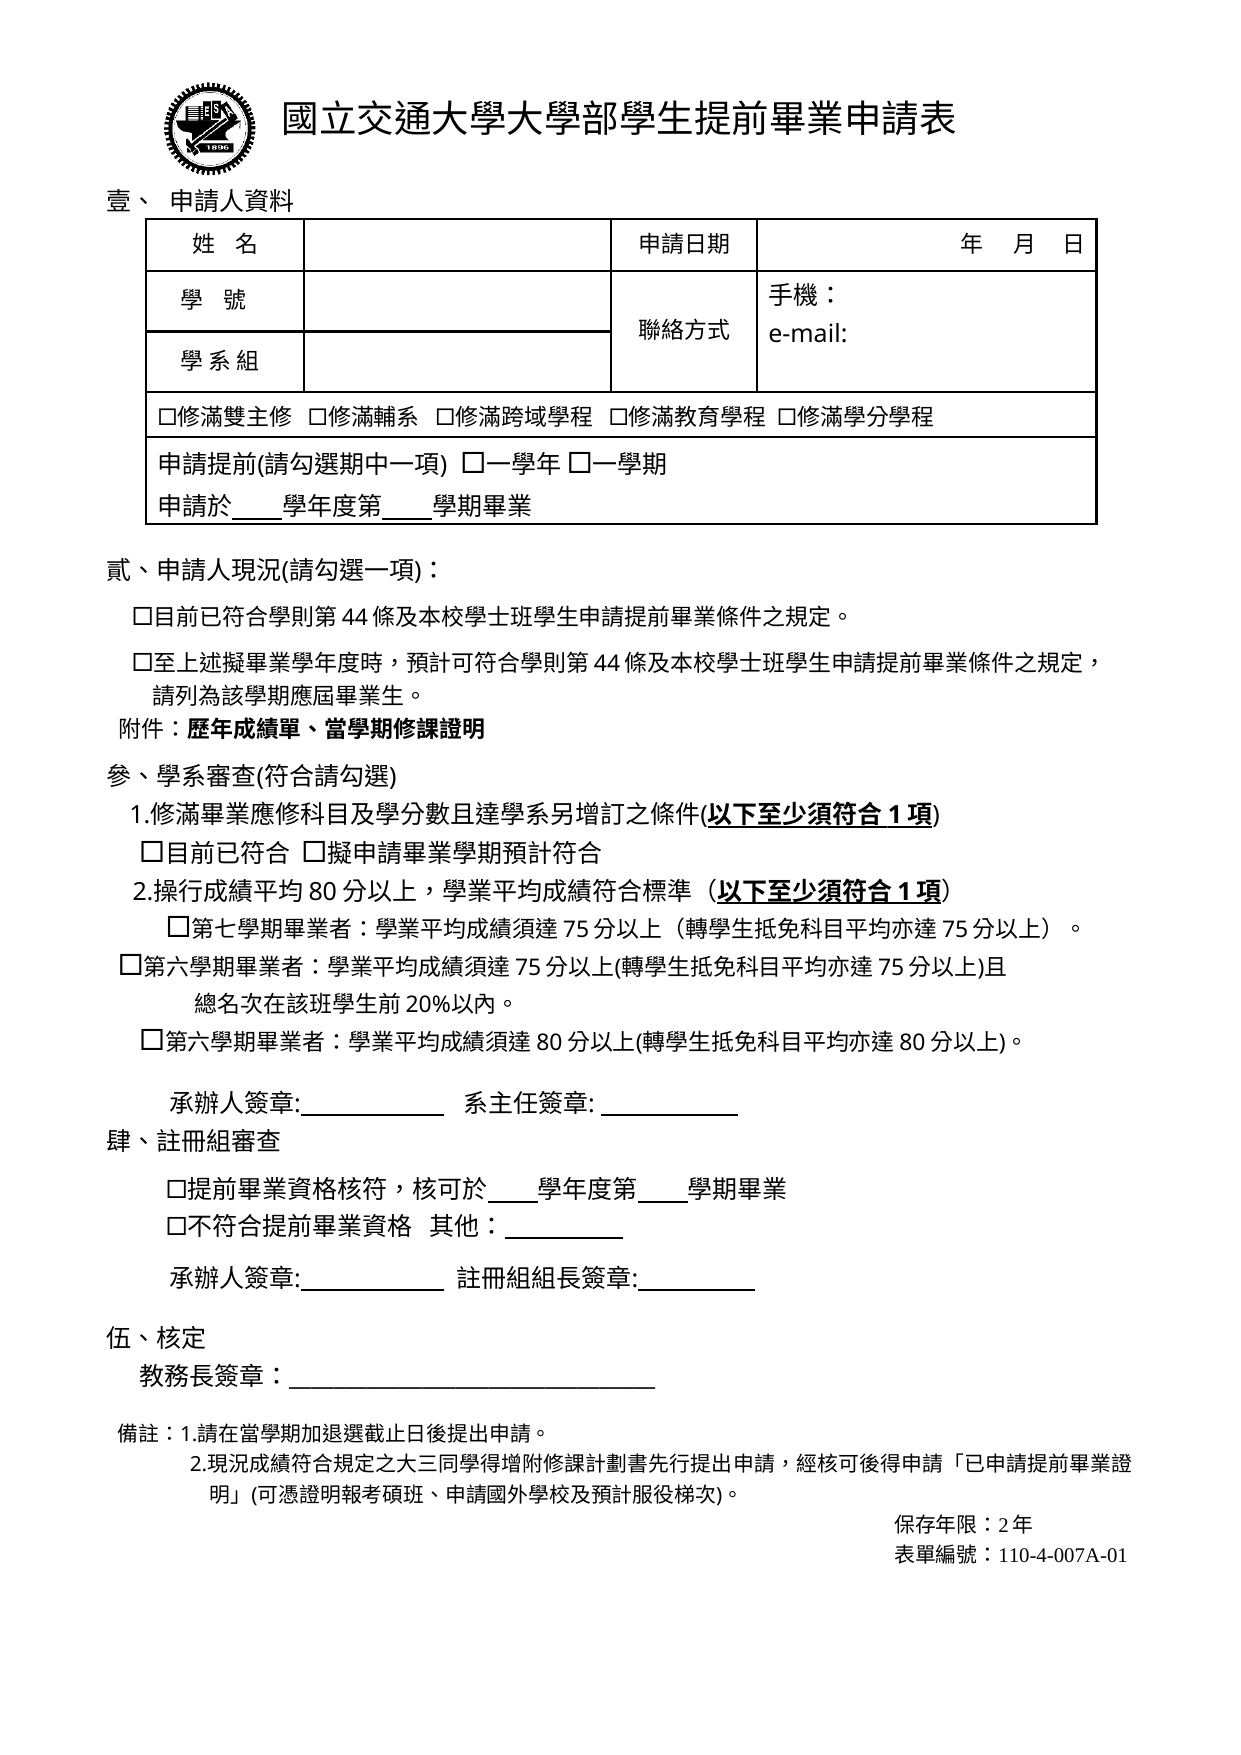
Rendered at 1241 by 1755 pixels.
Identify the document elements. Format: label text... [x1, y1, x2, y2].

text 參、學系審查(符合請勾選) [106, 755, 1134, 792]
text 附件：歷年成績單、當學期修課證明 [106, 711, 1134, 744]
table_cell 學 系 組 [147, 333, 303, 391]
text 至上述擬畢業學年度時，預計可符合學則第44條及本校學士班學生申請提前畢業條件之規定， [106, 645, 1134, 678]
text 目前已符合 擬申請畢業學期預計符合 [106, 832, 1134, 870]
table_header [305, 220, 610, 270]
text 不符合提前畢業資格 其他： [106, 1206, 1134, 1242]
text 承辦人簽章: 註冊組組長簽章: [106, 1267, 1134, 1292]
table_header 年 月 日 [758, 220, 1095, 270]
text 請列為該學期應屆畢業生。 [106, 678, 1134, 711]
text 第六學期畢業者：學業平均成績須達75分以上(轉學生抵免科目平均亦達75分以上)且 [66, 945, 1134, 982]
text 第七學期畢業者：學業平均成績須達75分以上（轉學生抵免科目平均亦達75分以上）。 [165, 907, 1134, 945]
text 保存年限：2年 [106, 1508, 1134, 1538]
text 國立交通大學大學部學生提前畢業申請表 [258, 89, 1134, 143]
text 提前畢業資格核符，核可於 學年度第 學期畢業 [106, 1170, 1134, 1206]
text 2.現況成績符合規定之大三同學得增附修課計劃書先行提出申請，經核可後得申請「已申請提前畢業證明」(可憑證明報考碩班、申請國外學校及預計服役梯次)。 [189, 1447, 1134, 1508]
table_cell 聯絡方式 [612, 272, 756, 391]
table_header 姓 名 [147, 220, 303, 270]
table_cell 學 號 [147, 272, 303, 330]
table_cell 手機： e-mail: [758, 272, 1095, 391]
table_header 申請日期 [612, 220, 756, 270]
text 第六學期畢業者：學業平均成績須達80分以上(轉學生抵免科目平均亦達80分以上)。 [106, 1020, 1134, 1057]
table_cell [305, 272, 610, 330]
table_cell 申請提前(請勾選期中一項) 一學年 一學期 申請於 學年度第 學期畢業 [147, 438, 1095, 523]
text 2.操行成績平均80分以上，學業平均成績符合標準（以下至少須符合1項） [106, 870, 1134, 907]
text 承辦人簽章: 系主任簽章: [106, 1082, 1134, 1120]
text 總名次在該班學生前20%以內。 [194, 982, 1134, 1020]
text 伍、核定 教務長簽章：_________________________________ [106, 1317, 1134, 1392]
list 申請人資料 [106, 180, 1134, 218]
text 表單編號：110-4-007A-01 [106, 1538, 1134, 1568]
text 1.修滿畢業應修科目及學分數且達學系另增訂之條件(以下至少須符合1項) [106, 792, 1134, 832]
text [106, 89, 164, 143]
text 備註：1.請在當學期加退選截止日後提出申請。 [106, 1417, 1105, 1447]
text 肆、註冊組審查 [106, 1120, 1134, 1157]
text 目前已符合學則第44條及本校學士班學生申請提前畢業條件之規定。 [106, 599, 1134, 632]
text 貳、申請人現況(請勾選一項)： [106, 550, 1134, 586]
table_cell 修滿雙主修 修滿輔系 修滿跨域學程 修滿教育學程 修滿學分學程 [147, 393, 1095, 436]
table_cell [305, 333, 610, 391]
